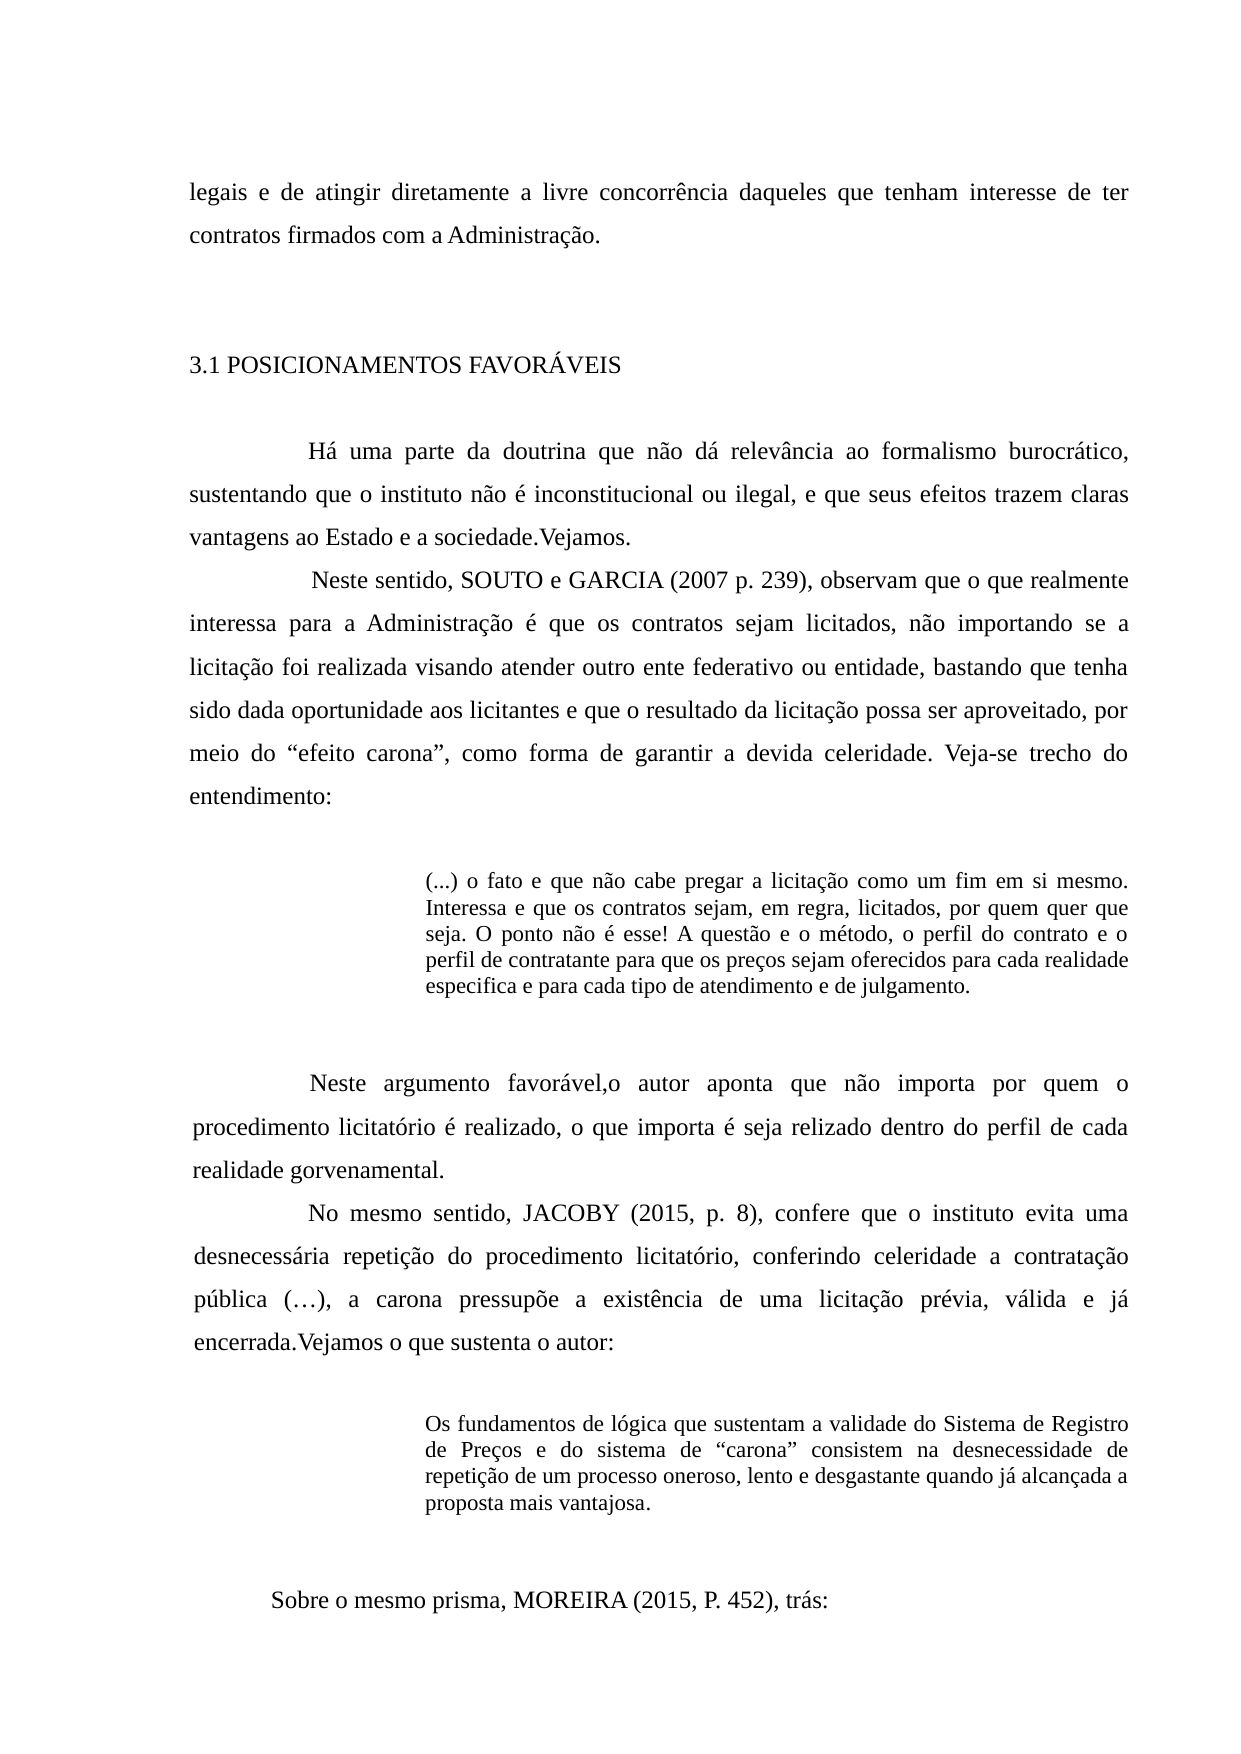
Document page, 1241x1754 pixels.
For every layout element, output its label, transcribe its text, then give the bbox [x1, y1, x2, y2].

text (...) o fato e que não cabe pregar a licitação como um fim em si mesmo. Interessa e que os contratos sejam, em regra, licitados, por quem quer que seja. O ponto não é esse! A questão e o método, o perfil do contrato e o perfil de contratante para que os preços sejam oferecidos para cada realidade especifica e para cada tipo de atendimento e de julgamento. [425, 867, 1130, 999]
text Neste argumento favorável,o autor aponta que não importa por quem o procedimento licitatório é realizado, o que importa é seja relizado dentro do perfil de cada realidade gorvenamental. [0, 1068, 1130, 1183]
text 3.1 POSICIONAMENTOS FAVORÁVEIS [189, 350, 1130, 378]
text Os fundamentos de lógica que sustentam a validade do Sistema de Registro de Preços e do sistema de “carona” consistem na desnecessidade de repetição de um processo oneroso, lento e desgastante quando já alcançada a proposta mais vantajosa. [425, 1410, 1130, 1515]
text Neste sentido, SOUTO e GARCIA (2007 p. 239), observam que o que realmente interessa para a Administração é que os contratos sejam licitados, não importando se a licitação foi realizada visando atender outro ente federativo ou entidade, bastando que tenha sido dada oportunidade aos licitantes e que o resultado da licitação possa ser aproveitado, por meio do “efeito carona”, como forma de garantir a devida celeridade. Veja-se trecho do entendimento: [189, 565, 1130, 810]
text legais e de atingir diretamente a livre concorrência daqueles que tenham interesse de ter contratos firmados com a Administração. [189, 177, 1130, 249]
text Sobre o mesmo prisma, MOREIRA (2015, P. 452), trás: [197, 1585, 1130, 1613]
text No mesmo sentido, JACOBY (2015, p. 8), confere que o instituto evita uma desnecessária repetição do procedimento licitatório, conferindo celeridade a contratação pública (…), a carona pressupõe a existência de uma licitação prévia, válida e já encerrada.Vejamos o que sustenta o autor: [194, 1198, 1130, 1356]
text Há uma parte da doutrina que não dá relevância ao formalismo burocrático, sustentando que o instituto não é inconstitucional ou ilegal, e que seus efeitos trazem claras vantagens ao Estado e a sociedade.Vejamos. [189, 436, 1130, 551]
